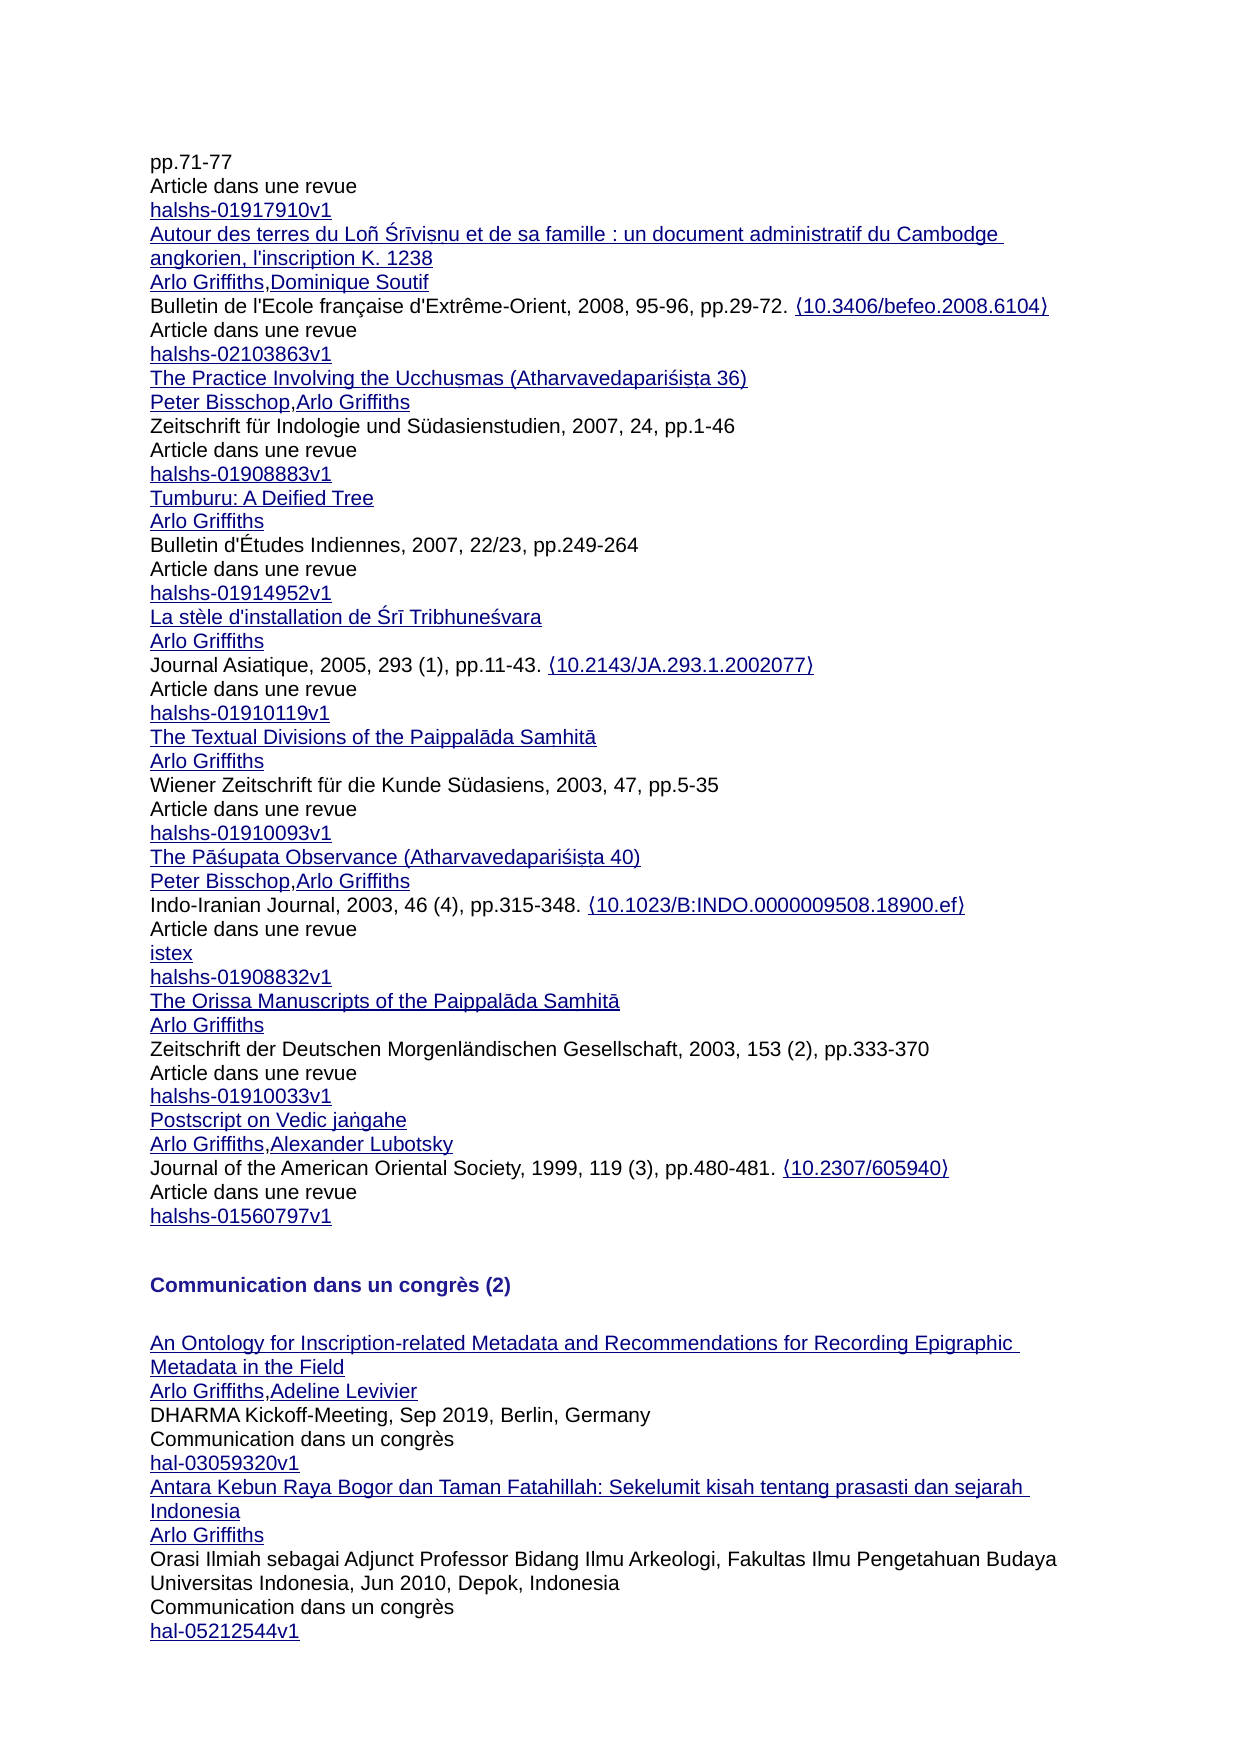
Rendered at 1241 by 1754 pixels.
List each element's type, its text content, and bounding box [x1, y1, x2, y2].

table_cell The Pāśupata Observance (Atharvavedapariśiṣṭa 40) Peter Bisschop,Arlo Griffiths Indo-Iranian Journal, 2003, 46 (4), pp.315-348. ⟨10.1023/B:INDO.0000009508.18900.ef⟩ Article dans une revue istex halshs-01908832v1 [150, 845, 1090, 988]
table_cell pp.71-77 Article dans une revue halshs-01917910v1 [150, 150, 1090, 222]
table_cell Autour des terres du Loñ Śrīviṣṇu et de sa famille : un document administratif du Cambodge angkorien, l'inscription K. 1238 Arlo Griffiths,Dominique Soutif Bulletin de l'Ecole française d'Extrême-Orient, 2008, 95-96, pp.29-72. ⟨10.3406/befeo.2008.6104⟩ Article dans une revue halshs-02103863v1 [150, 222, 1090, 366]
table_cell The Orissa Manuscripts of the Paippalāda Saṃhitā Arlo Griffiths Zeitschrift der Deutschen Morgenländischen Gesellschaft, 2003, 153 (2), pp.333-370 Article dans une revue halshs-01910033v1 [150, 989, 1090, 1108]
table_cell Tumburu: A Deified Tree Arlo Griffiths Bulletin d'Études Indiennes, 2007, 22/23, pp.249-264 Article dans une revue halshs-01914952v1 [150, 485, 1090, 605]
table_cell Postscript on Vedic jaṅgahe Arlo Griffiths,Alexander Lubotsky Journal of the American Oriental Society, 1999, 119 (3), pp.480-481. ⟨10.2307/605940⟩ Article dans une revue halshs-01560797v1 [150, 1108, 1090, 1228]
table_cell Antara Kebun Raya Bogor dan Taman Fatahillah: Sekelumit kisah tentang prasasti dan sejarah Indonesia Arlo Griffiths Orasi Ilmiah sebagai Adjunct Professor Bidang Ilmu Arkeologi, Fakultas Ilmu Pengetahuan Budaya Universitas Indonesia, Jun 2010, Depok, Indonesia Communication dans un congrès hal-05212544v1 [150, 1475, 1090, 1643]
subtitle Communication dans un congrès (2) [150, 1273, 1090, 1297]
table_cell La stèle d'installation de Śrī Tribhuneśvara Arlo Griffiths Journal Asiatique, 2005, 293 (1), pp.11-43. ⟨10.2143/JA.293.1.2002077⟩ Article dans une revue halshs-01910119v1 [150, 605, 1090, 725]
table_header An Ontology for Inscription-related Metadata and Recommendations for Recording Epigraphic Metadata in the Field Arlo Griffiths,Adeline Levivier DHARMA Kickoff-Meeting, Sep 2019, Berlin, Germany Communication dans un congrès hal-03059320v1 [150, 1331, 1090, 1475]
table_cell The Textual Divisions of the Paippalāda Saṃhitā Arlo Griffiths Wiener Zeitschrift für die Kunde Südasiens, 2003, 47, pp.5-35 Article dans une revue halshs-01910093v1 [150, 725, 1090, 845]
table_cell The Practice Involving the Ucchuṣmas (Atharvavedapariśiṣṭa 36) Peter Bisschop,Arlo Griffiths Zeitschrift für Indologie und Südasienstudien, 2007, 24, pp.1-46 Article dans une revue halshs-01908883v1 [150, 366, 1090, 485]
